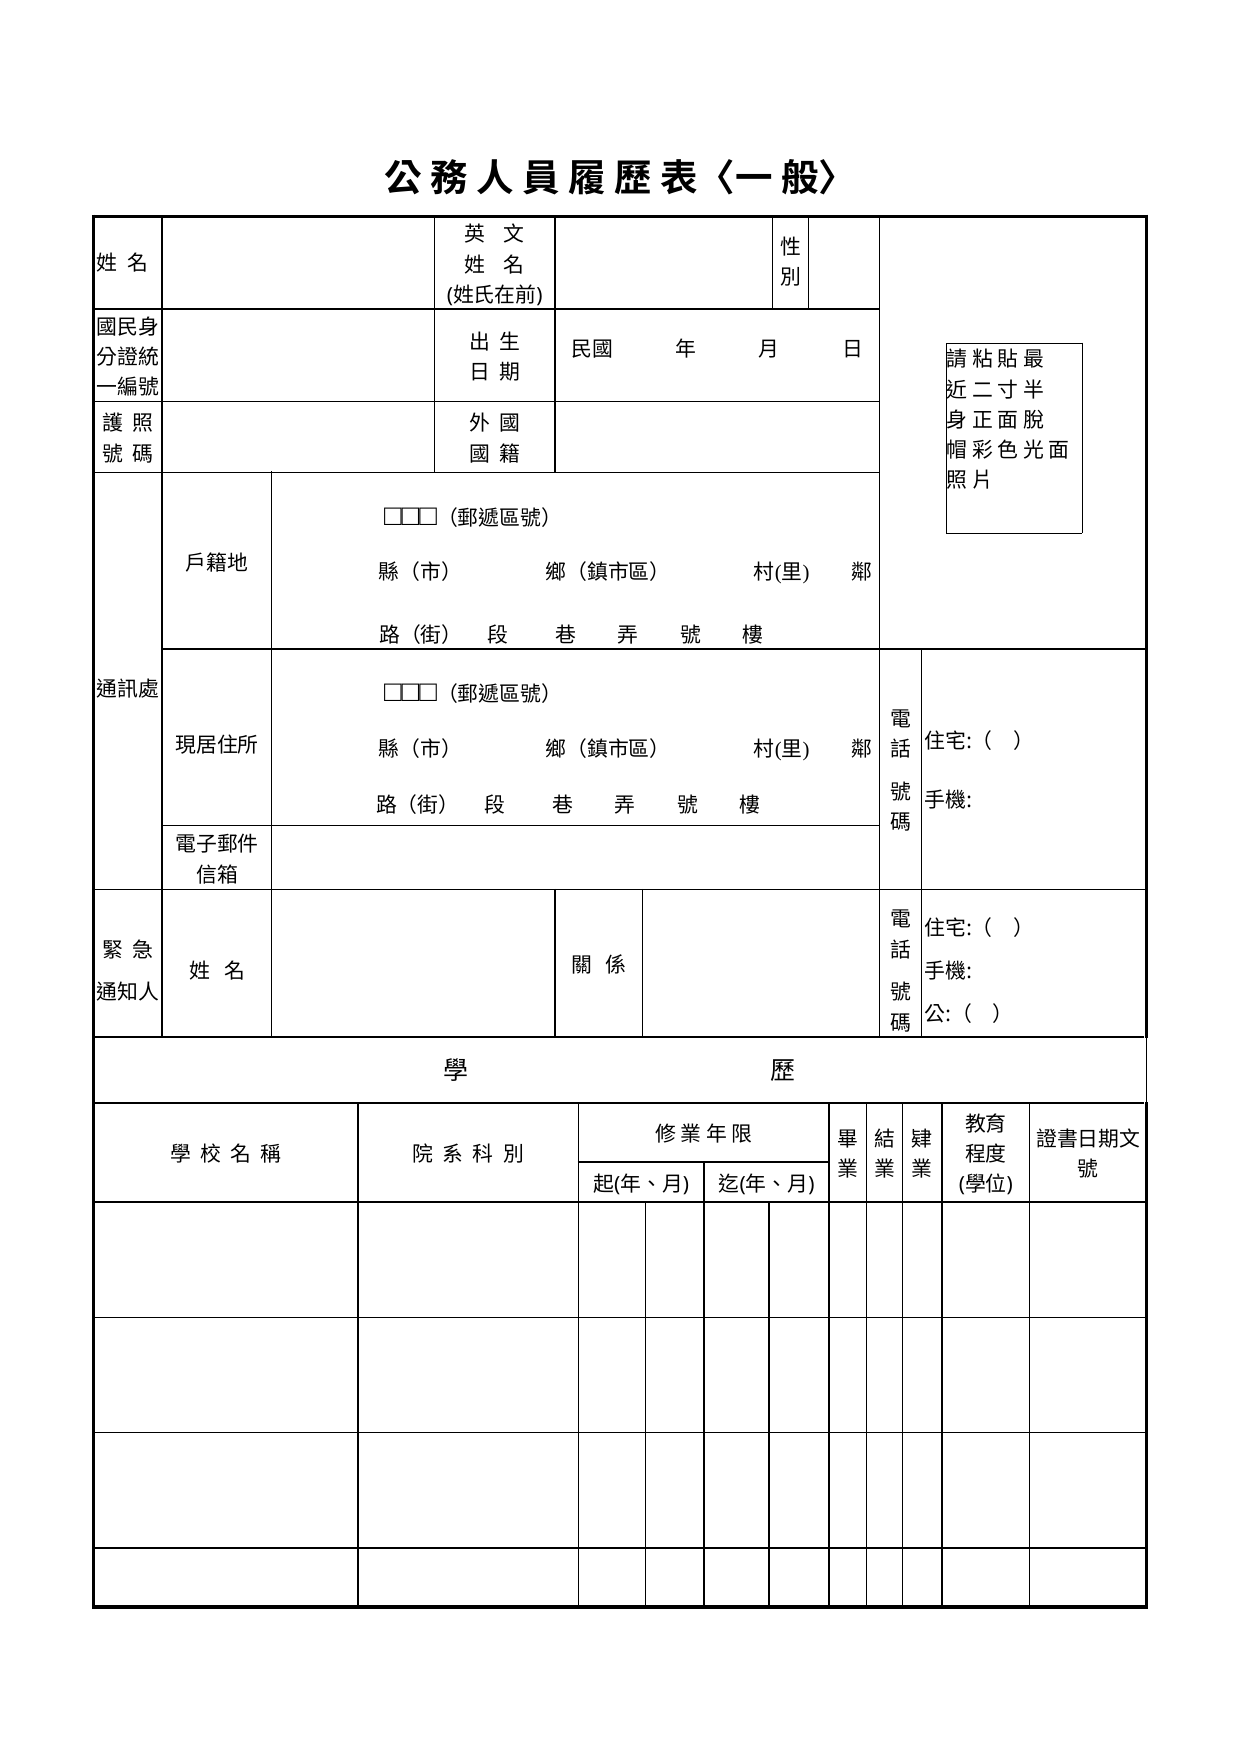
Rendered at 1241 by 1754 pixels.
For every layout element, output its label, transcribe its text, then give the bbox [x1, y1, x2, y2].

table_cell [770, 1203, 828, 1316]
table_cell 學 校 名 稱 [95, 1104, 357, 1201]
table_cell [359, 1549, 578, 1605]
table_cell [903, 1203, 941, 1316]
table_cell 姓 名 [163, 890, 271, 1036]
table_cell [705, 1318, 768, 1432]
table_cell [867, 1203, 902, 1316]
table_cell 迄(年、月) [705, 1163, 828, 1201]
table_cell [646, 1203, 703, 1316]
table_cell 教育 程度 (學位) [943, 1104, 1029, 1201]
table_cell [1030, 1203, 1145, 1316]
table_cell 國民身分證統一編號 [95, 310, 161, 401]
table_cell [947, 401, 1082, 471]
table_cell [95, 1433, 357, 1547]
table_cell [1030, 1433, 1145, 1547]
table_cell 民國 年 月 日 [556, 310, 879, 401]
table_cell 結業 [867, 1104, 902, 1201]
table_cell [943, 1203, 1029, 1316]
table_cell [943, 1549, 1029, 1605]
table_cell [770, 1433, 828, 1547]
table_cell [579, 1203, 645, 1316]
table_cell [830, 1318, 866, 1432]
table_cell [947, 344, 1082, 401]
table_header [163, 218, 434, 308]
table_cell [95, 1203, 357, 1316]
table_cell [880, 471, 1145, 648]
table_cell 關 係 [556, 890, 642, 1036]
table_cell 證書日期文號 [1030, 1102, 1145, 1201]
table_cell [1030, 1318, 1145, 1432]
table_cell [579, 1433, 645, 1547]
table_cell 畢業 [830, 1104, 866, 1201]
table_cell [1083, 401, 1145, 471]
table_cell [579, 1318, 645, 1432]
table_cell [359, 1318, 578, 1432]
table_cell [830, 1203, 866, 1316]
table_cell 緊 急 通知人 [95, 890, 161, 1036]
table_cell [705, 1549, 768, 1605]
table_cell [646, 1433, 703, 1547]
table_header [880, 218, 1145, 308]
table_cell [705, 1203, 768, 1316]
table_cell [646, 1318, 703, 1432]
table_cell 起(年、月) [579, 1163, 703, 1201]
table_cell [867, 1318, 902, 1432]
table_cell 住宅:（ ） 手機: [922, 650, 1145, 889]
table_cell 學 歷 [95, 1036, 1146, 1102]
table_cell [95, 1318, 357, 1432]
table_cell [95, 1549, 357, 1605]
table_header [809, 218, 879, 308]
table_cell 電話 號碼 [880, 650, 921, 889]
table_cell [272, 826, 879, 889]
table_cell [359, 1203, 578, 1316]
table_cell [880, 401, 946, 471]
table_cell [359, 1433, 578, 1547]
table_cell [830, 1549, 866, 1605]
table_cell 修 業 年 限 [579, 1104, 828, 1161]
table_cell [646, 1549, 703, 1605]
table_cell [943, 1318, 1029, 1432]
table_cell [163, 402, 434, 471]
table_cell [163, 310, 434, 401]
table_cell 電子郵件 信箱 [163, 826, 271, 889]
table_cell [867, 1549, 902, 1605]
table_cell [903, 1318, 941, 1432]
table_cell [705, 1433, 768, 1547]
text 公 務 人 員 履 歷 表〈一 般〉 [89, 148, 1152, 202]
table_cell [272, 890, 554, 1036]
table_cell 出 生 日 期 [435, 310, 554, 401]
table_header 姓 名 [95, 218, 161, 308]
table_cell [903, 1549, 941, 1605]
table_cell 肄業 [903, 1104, 941, 1201]
table_cell □□□（郵遞區號） 縣（市） 鄉（鎮市區） 村(里) 鄰 路（街） 段 巷 弄 號 樓 [272, 650, 879, 824]
table_cell [579, 1549, 645, 1605]
table_cell [830, 1433, 866, 1547]
table_cell [880, 308, 1145, 401]
table_cell 院 系 科 別 [359, 1104, 578, 1201]
table_cell [943, 1433, 1029, 1547]
table_header [556, 218, 772, 308]
table_cell 電話 號碼 [880, 890, 921, 1036]
table_cell [643, 890, 879, 1036]
table_header 性別 [773, 218, 808, 308]
table_cell 現居住所 [163, 650, 271, 824]
table_header 英 文 姓 名 (姓氏在前) [435, 218, 554, 308]
table_cell [770, 1549, 828, 1605]
table_cell [903, 1433, 941, 1547]
table_cell [556, 402, 879, 471]
table_cell 外 國 國 籍 [435, 402, 554, 471]
table_cell [1030, 1549, 1145, 1605]
table_cell [770, 1318, 828, 1432]
table_cell 戶籍地 [163, 473, 271, 648]
table_cell 護 照 號 碼 [95, 402, 161, 471]
table_cell 住宅:（ ） 手機: 公:（ ） [922, 890, 1145, 1036]
table_cell □□□（郵遞區號） 縣（市） 鄉（鎮市區） 村(里) 鄰 路（街） 段 巷 弄 號 樓 [272, 473, 879, 648]
table_cell [867, 1433, 902, 1547]
table_cell 通訊處 [95, 473, 161, 889]
